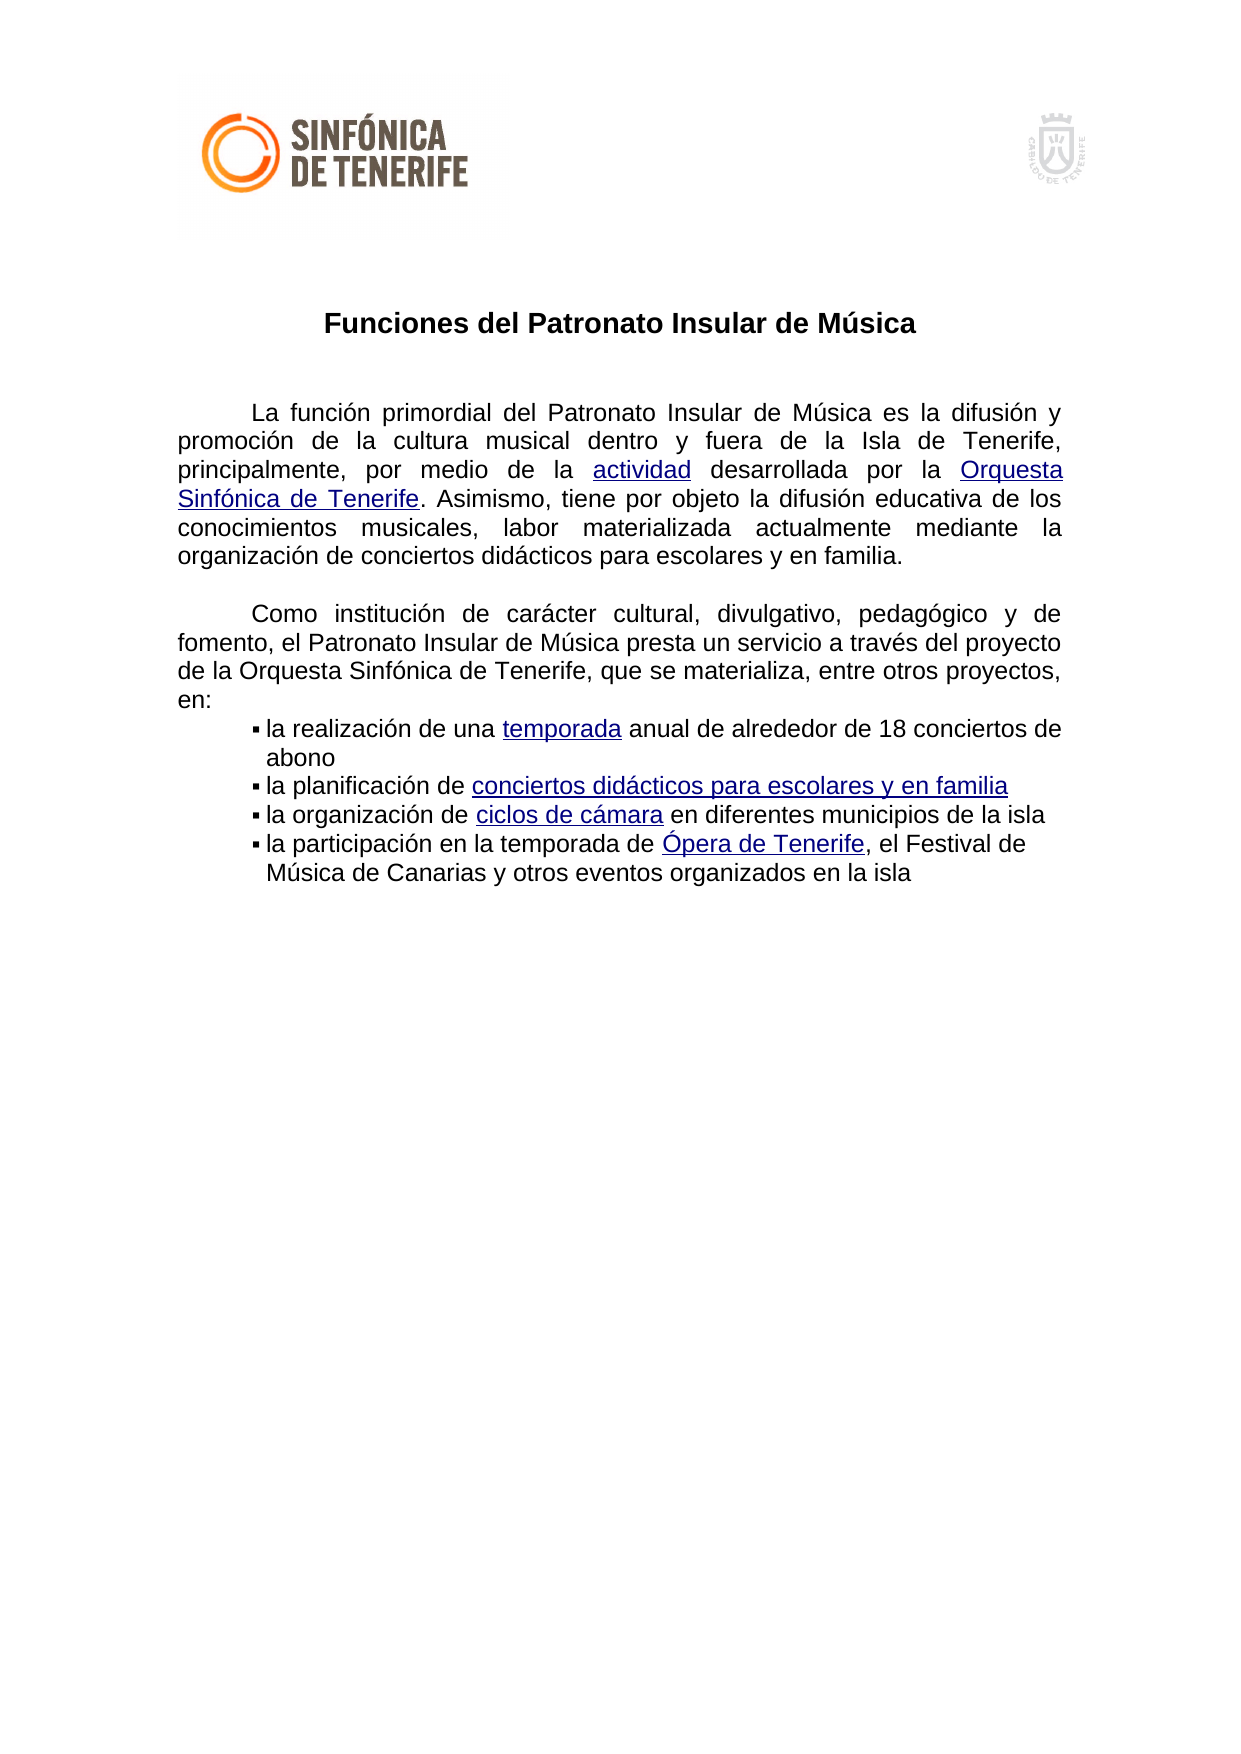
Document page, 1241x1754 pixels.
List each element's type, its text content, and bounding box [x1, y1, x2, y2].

list la planificación de conciertos didácticos para escolares y en familia [251, 771, 1063, 800]
picture [177, 73, 510, 240]
text La función primordial del Patronato Insular de Música es la difusión y promoción de la cultura musical dentro y fuera de la Isla de Tenerife, principalmente, por medio de la actividad desarrollada por la Orquesta Sinfónica de Tenerife. Asimismo, tiene por objeto la difusión educativa de los conocimientos musicales, labor materializada actualmente mediante la organización de conciertos didácticos para escolares y en familia. [177, 398, 1063, 570]
picture [1028, 113, 1085, 184]
text Funciones del Patronato Insular de Música [177, 307, 1063, 340]
list la participación en la temporada de Ópera de Tenerife, el Festival de Música de Canarias y otros eventos organizados en la isla [251, 829, 1063, 886]
text Como institución de carácter cultural, divulgativo, pedagógico y de fomento, el Patronato Insular de Música presta un servicio a través del proyecto de la Orquesta Sinfónica de Tenerife, que se materializa, entre otros proyectos, en: [177, 599, 1063, 714]
list la organización de ciclos de cámara en diferentes municipios de la isla [251, 800, 1063, 829]
list la realización de una temporada anual de alrededor de 18 conciertos de abono [251, 714, 1063, 771]
